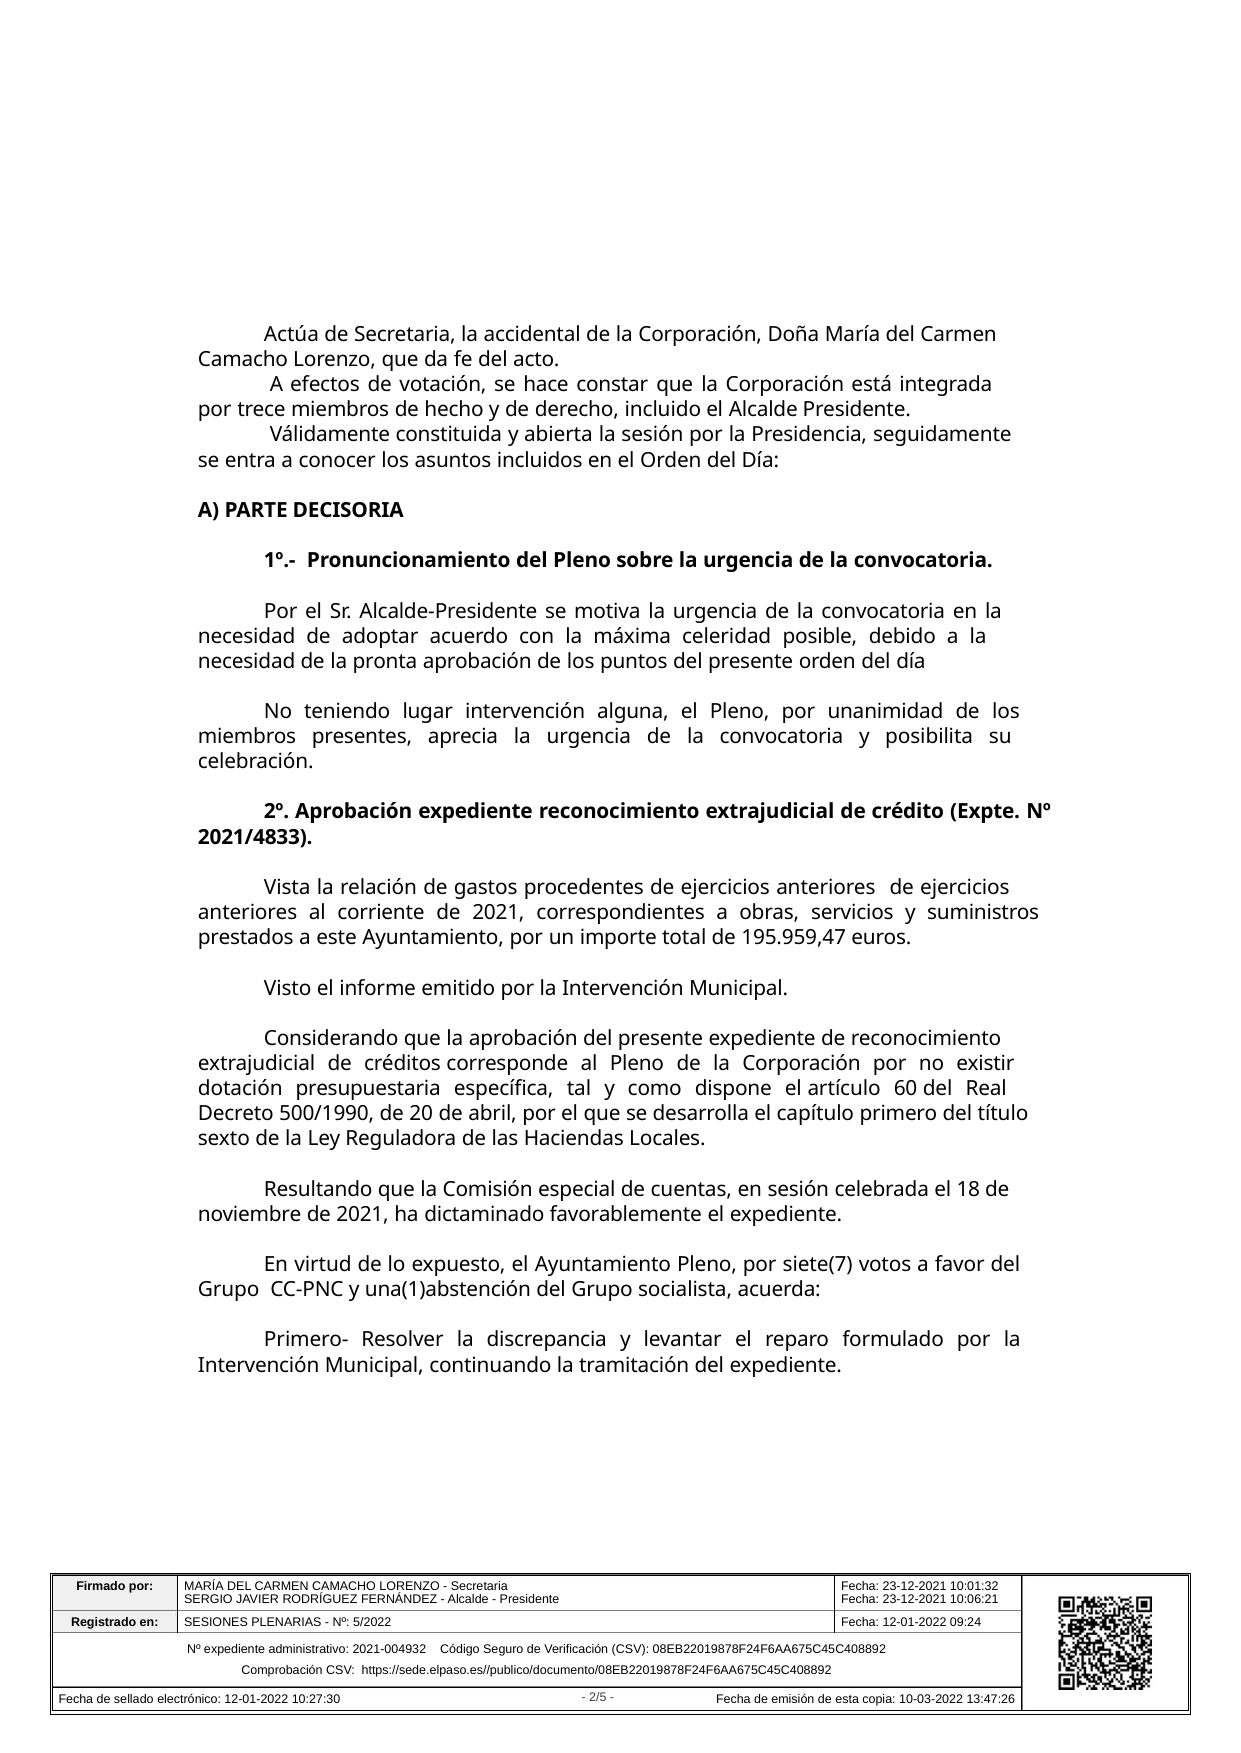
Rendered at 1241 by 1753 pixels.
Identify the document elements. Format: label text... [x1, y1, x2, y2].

text Intervención Municipal, continuando la tramitación del expediente. [198, 1352, 1068, 1377]
text por trece miembros de hecho y de derecho, incluido el Alcalde Presidente. [198, 397, 1068, 422]
text En virtud de lo expuesto, el Ayuntamiento Pleno, por siete(7) votos a favor del [264, 1252, 1068, 1276]
text No teniendo lugar intervención alguna, el Pleno, por unanimidad de los [264, 699, 1068, 723]
text Considerando que la aprobación del presente expediente de reconocimiento [264, 1026, 1068, 1050]
text 2 [198, 824, 209, 849]
text Vista la relación de gastos procedentes de ejercicios anteriores de ejercicios [264, 875, 1068, 899]
text Por el Sr. Alcalde-Presidente se motiva la urgencia de la convocatoria en la [264, 598, 1068, 623]
text Válidamente constituida y abierta la sesión por la Presidencia, seguidamente [269, 422, 1068, 447]
text sexto de la Ley Reguladora de las Haciendas Locales. [198, 1126, 1068, 1151]
text A) PARTE DECISORIA [198, 497, 422, 522]
text Fecha: 23-12-2021 10:01:32 [841, 1579, 1022, 1593]
text Decreto 500/1990, de 20 de abril, por el que se desarrolla el capítulo primero del título [198, 1101, 1068, 1125]
text º. Aprobación expediente reconocimiento extrajudicial de crédito (Expte. Nº [275, 799, 1067, 824]
text A efectos de votación, se hace constar que la Corporación está integrada [269, 372, 1068, 397]
text Resultando que la Comisión especial de cuentas, en sesión celebrada el 18 de [264, 1176, 1068, 1201]
text Actúa de Secretaria, la accidental de la Corporación, Doña María del Carmen [264, 322, 1068, 346]
text Firmado por: [76, 1579, 172, 1593]
text Fecha: 12-01-2022 09:24 [841, 1615, 1002, 1629]
text 2 [198, 832, 205, 841]
text extrajudicial de créditos corresponde al Pleno de la Corporación por no existir [198, 1051, 1068, 1075]
text prestados a este Ayuntamiento, por un importe total de 195.959,47 euros. [198, 925, 1068, 949]
text Fecha de sellado electrónico: 12-01-2022 10:27:30 [58, 1692, 365, 1706]
text Visto el informe emitido por la Intervención Municipal. [264, 975, 822, 1000]
text Fecha de emisión de esta copia: 10-03-2022 13:47:26 [716, 1692, 1040, 1706]
text miembros presentes, aprecia la urgencia de la convocatoria y posibilita su [198, 724, 1068, 748]
text celebración. [198, 749, 1068, 773]
text Nº expediente administrativo: 2021-004932 Código Seguro de Verificación (CSV): 08EB22019878F24F6AA675C45C408892 [187, 1642, 912, 1656]
text Registrado en: [71, 1615, 177, 1629]
text Fecha: 23-12-2021 10:06:21 [841, 1593, 1022, 1607]
text anteriores al corriente de 2021, correspondientes a obras, servicios y suministros [198, 900, 1068, 924]
text SESIONES PLENARIAS - Nº: 5/2022 [184, 1615, 416, 1629]
text necesidad de la pronta aprobación de los puntos del presente orden del día [198, 649, 1068, 673]
text Primero- Resolver la discrepancia y levantar el reparo formulado por la [264, 1327, 1068, 1352]
text Grupo CC-PNC y una(1)abstención del Grupo socialista, acuerda: [198, 1277, 1068, 1302]
text noviembre de 2021, ha dictaminado favorablemente el expediente. [198, 1201, 1068, 1226]
text SERGIO JAVIER RODRÍGUEZ FERNÁNDEZ - Alcalde - Presidente [184, 1593, 586, 1607]
text se entra a conocer los asuntos incluidos en el Orden del Día: [198, 447, 1068, 472]
text Comprobación CSV: https://sede.elpaso.es//publico/documento/08EB22019878F24F6AA675C45C408892 [241, 1663, 912, 1677]
text 021/4833). [209, 824, 338, 849]
text º.- Pronuncionamiento del Pleno sobre la urgencia de la convocatoria. [275, 548, 1007, 572]
text - 2/5 - [581, 1691, 633, 1705]
text MARÍA DEL CARMEN CAMACHO LORENZO - Secretaria [184, 1579, 586, 1593]
text 2 [264, 799, 275, 824]
picture [51, 1574, 1190, 1714]
text dotación presupuestaria específica, tal y como dispone el artículo 60 del Real [198, 1076, 1068, 1100]
text Camacho Lorenzo, que da fe del acto. [198, 347, 1068, 371]
text necesidad de adoptar acuerdo con la máxima celeridad posible, debido a la [198, 623, 1068, 648]
text 2 [264, 806, 271, 815]
text 1 [264, 548, 275, 572]
